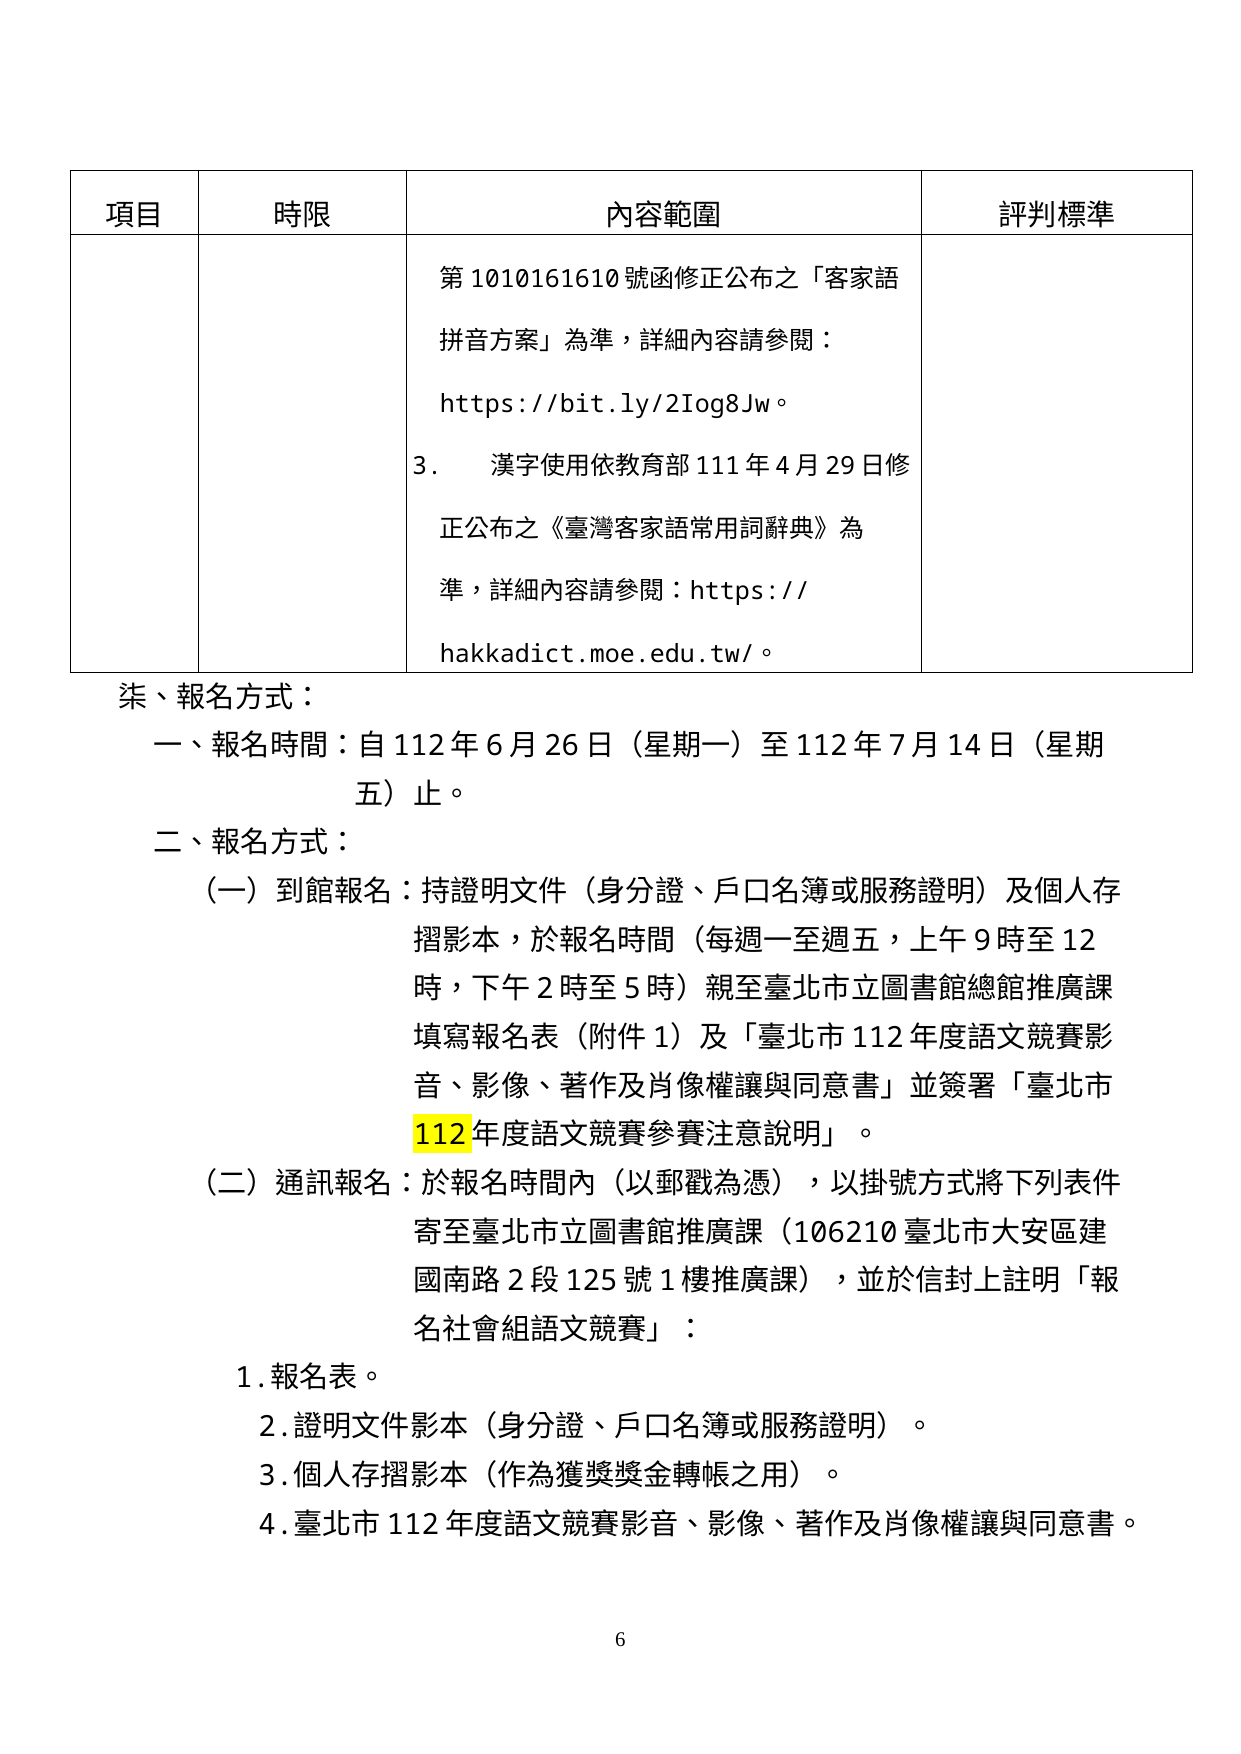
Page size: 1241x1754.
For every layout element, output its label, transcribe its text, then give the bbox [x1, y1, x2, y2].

table_header 評判標準 [922, 171, 1192, 234]
table_header 項目 [71, 171, 198, 234]
table_cell [922, 235, 1192, 672]
table_cell [199, 235, 406, 672]
table_cell [71, 235, 198, 672]
text （一）到館報名：持證明文件（身分證、戶口名簿或服務證明）及個人存摺影本，於報名時間（每週一至週五，上午9時至12時，下午2時至5時）親至臺北市立圖書館總館推廣課填寫報名表（附件1）及「臺北市112年度語文競賽影音、影像、著作及肖像權讓與同意書」並簽署「臺北市112年度語文競賽參賽注意說明」。 [118, 868, 1122, 1153]
text 1.報名表。 [118, 1354, 1122, 1396]
text 3.個人存摺影本（作為獲獎獎金轉帳之用）。 [118, 1452, 1122, 1494]
text 柒、報名方式： [118, 673, 1122, 716]
text 二、報名方式： [118, 819, 1122, 861]
text 一、報名時間：自112年6月26日（星期一）至112年7月14日（星期五）止。 [118, 722, 1122, 813]
text 4.臺北市112年度語文競賽影音、影像、著作及肖像權讓與同意書。 [118, 1500, 1122, 1543]
table_header 時限 [199, 171, 406, 234]
text （二）通訊報名：於報名時間內（以郵戳為憑），以掛號方式將下列表件寄至臺北市立圖書館推廣課（106210臺北市大安區建國南路2段125號1樓推廣課），並於信封上註明「報名社會組語文競賽」： [118, 1159, 1122, 1348]
table_cell 第1010161610號函修正公布之「客家語拼音方案」為準，詳細內容請參閱：https://bit.ly/2Iog8Jw。 漢字使用依教育部111年4月29日修正公布之《臺灣客家語常用詞辭典》為準，詳細內容請參閱：https://hakkadict.moe.edu.tw/。 [407, 235, 921, 672]
text 2.證明文件影本（身分證、戶口名簿或服務證明）。 [118, 1403, 1122, 1445]
table_header 內容範圍 [407, 171, 921, 234]
